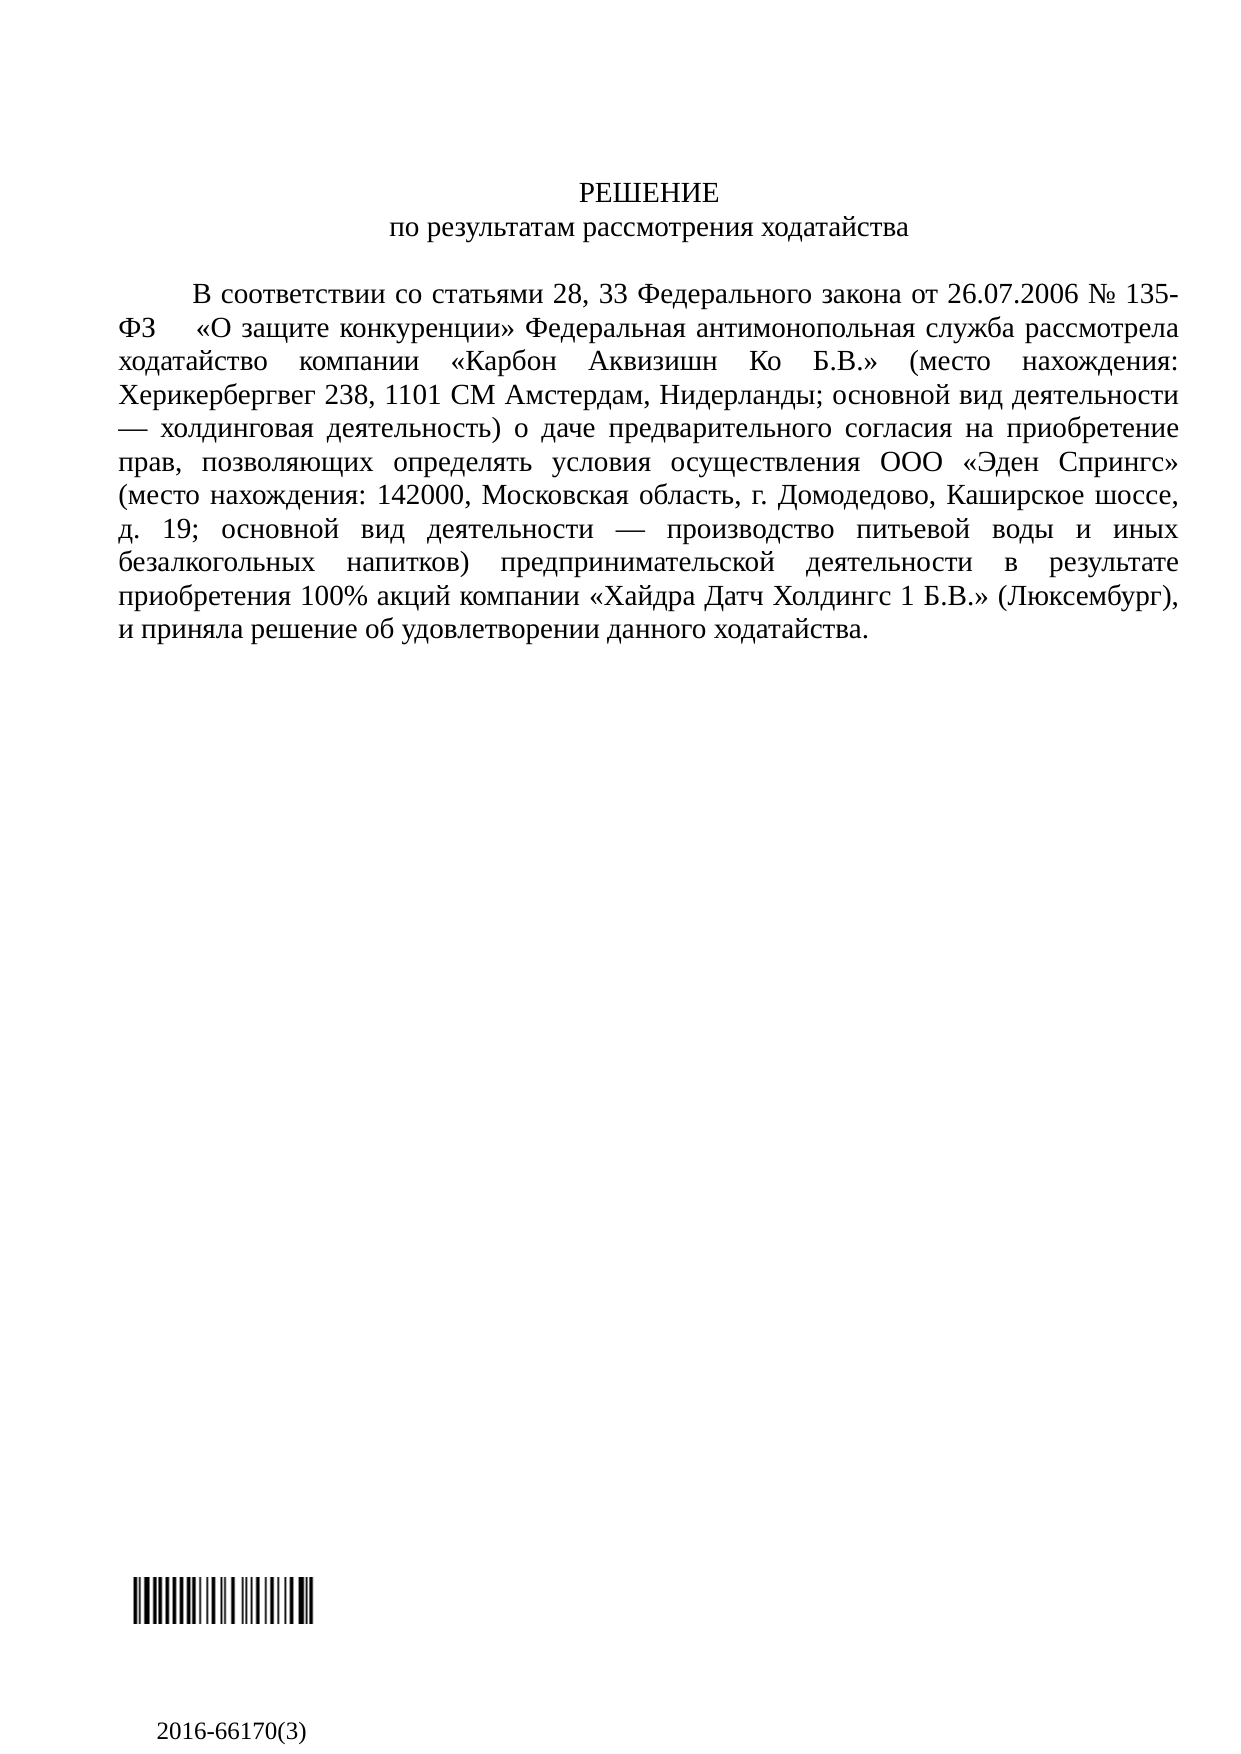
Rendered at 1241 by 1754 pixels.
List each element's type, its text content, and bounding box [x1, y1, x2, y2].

text В соответствии со статьями 28, 33 Федерального закона от 26.07.2006 № 135-ФЗ «О защите конкуренции» Федеральная антимонопольная служба рассмотрела ходатайство компании «Карбон Аквизишн Ко Б.В.» (место нахождения: Херикербергвег 238, 1101 СМ Амстердам, Нидерланды; основной вид деятельности — холдинговая деятельность) о даче предварительного согласия на приобретение прав, позволяющих определять условия осуществления ООО «Эден Спрингс» (место нахождения: 142000, Московская область, г. Домодедово, Каширское шоссе, д. 19; основной вид деятельности — производство питьевой воды и иных безалкогольных напитков) предпринимательской деятельности в результате приобретения 100% акций компании «Хайдра Датч Холдингс 1 Б.В.» (Люксембург), и приняла решение об удовлетворении данного ходатайства. [118, 276, 1180, 645]
text по результатам рассмотрения ходатайства [118, 209, 1180, 243]
text РЕШЕНИЕ [118, 176, 1180, 209]
picture [118, 1577, 331, 1624]
